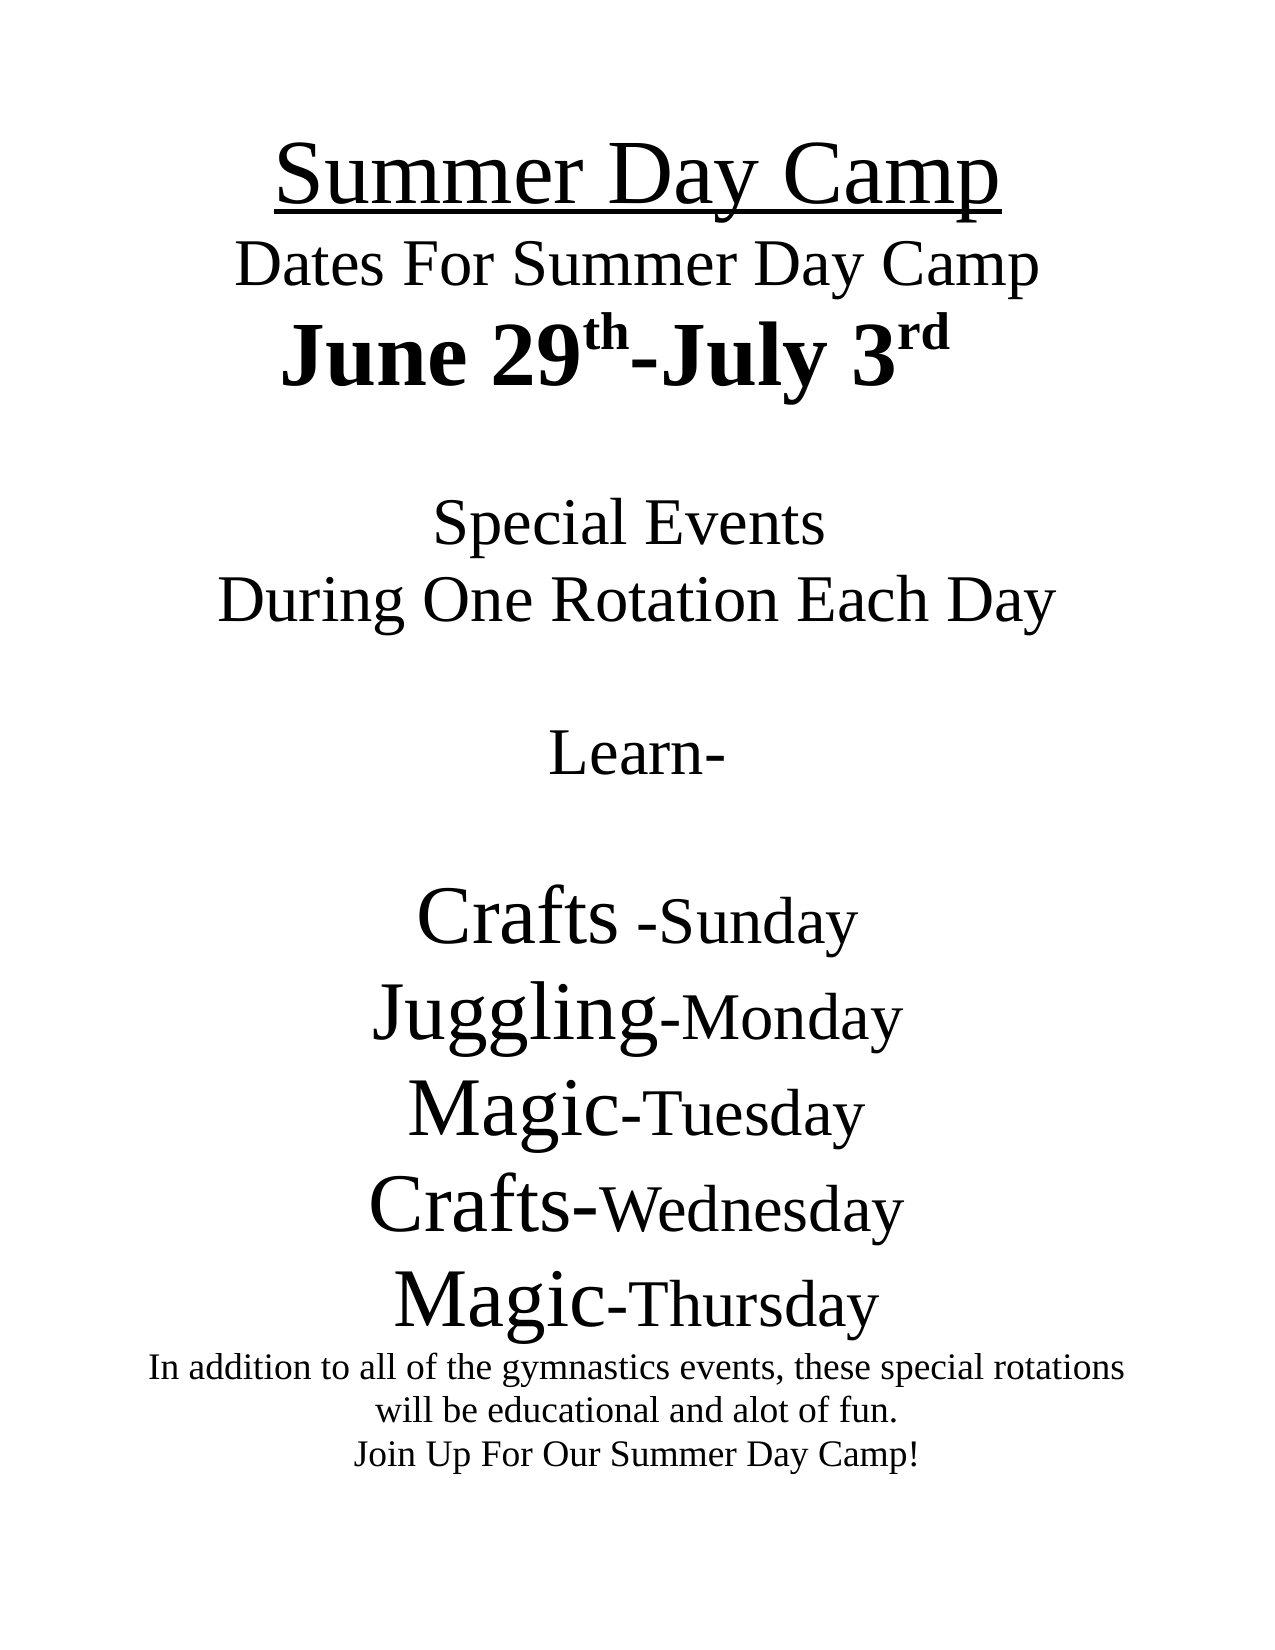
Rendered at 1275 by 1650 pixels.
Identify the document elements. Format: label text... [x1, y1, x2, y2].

text Juggling-Monday [118, 961, 1157, 1057]
text Dates For Summer Day Camp [118, 223, 1157, 300]
text June 29th-July 3rd [118, 300, 1157, 406]
text In addition to all of the gymnastics events, these special rotations will be educational and alot of fun. [117, 1345, 1157, 1431]
text During One Rotation Each Day [118, 559, 1157, 636]
text Special Events [118, 482, 1157, 559]
text Crafts-Wednesday [117, 1153, 1157, 1249]
text Join Up For Our Summer Day Camp! [117, 1431, 1157, 1474]
text Magic-Thursday [117, 1249, 1157, 1345]
text Magic-Tuesday [117, 1057, 1157, 1153]
text Summer Day Camp [118, 118, 1157, 223]
text Learn- [118, 712, 1157, 789]
text Crafts -Sunday [118, 866, 1157, 961]
